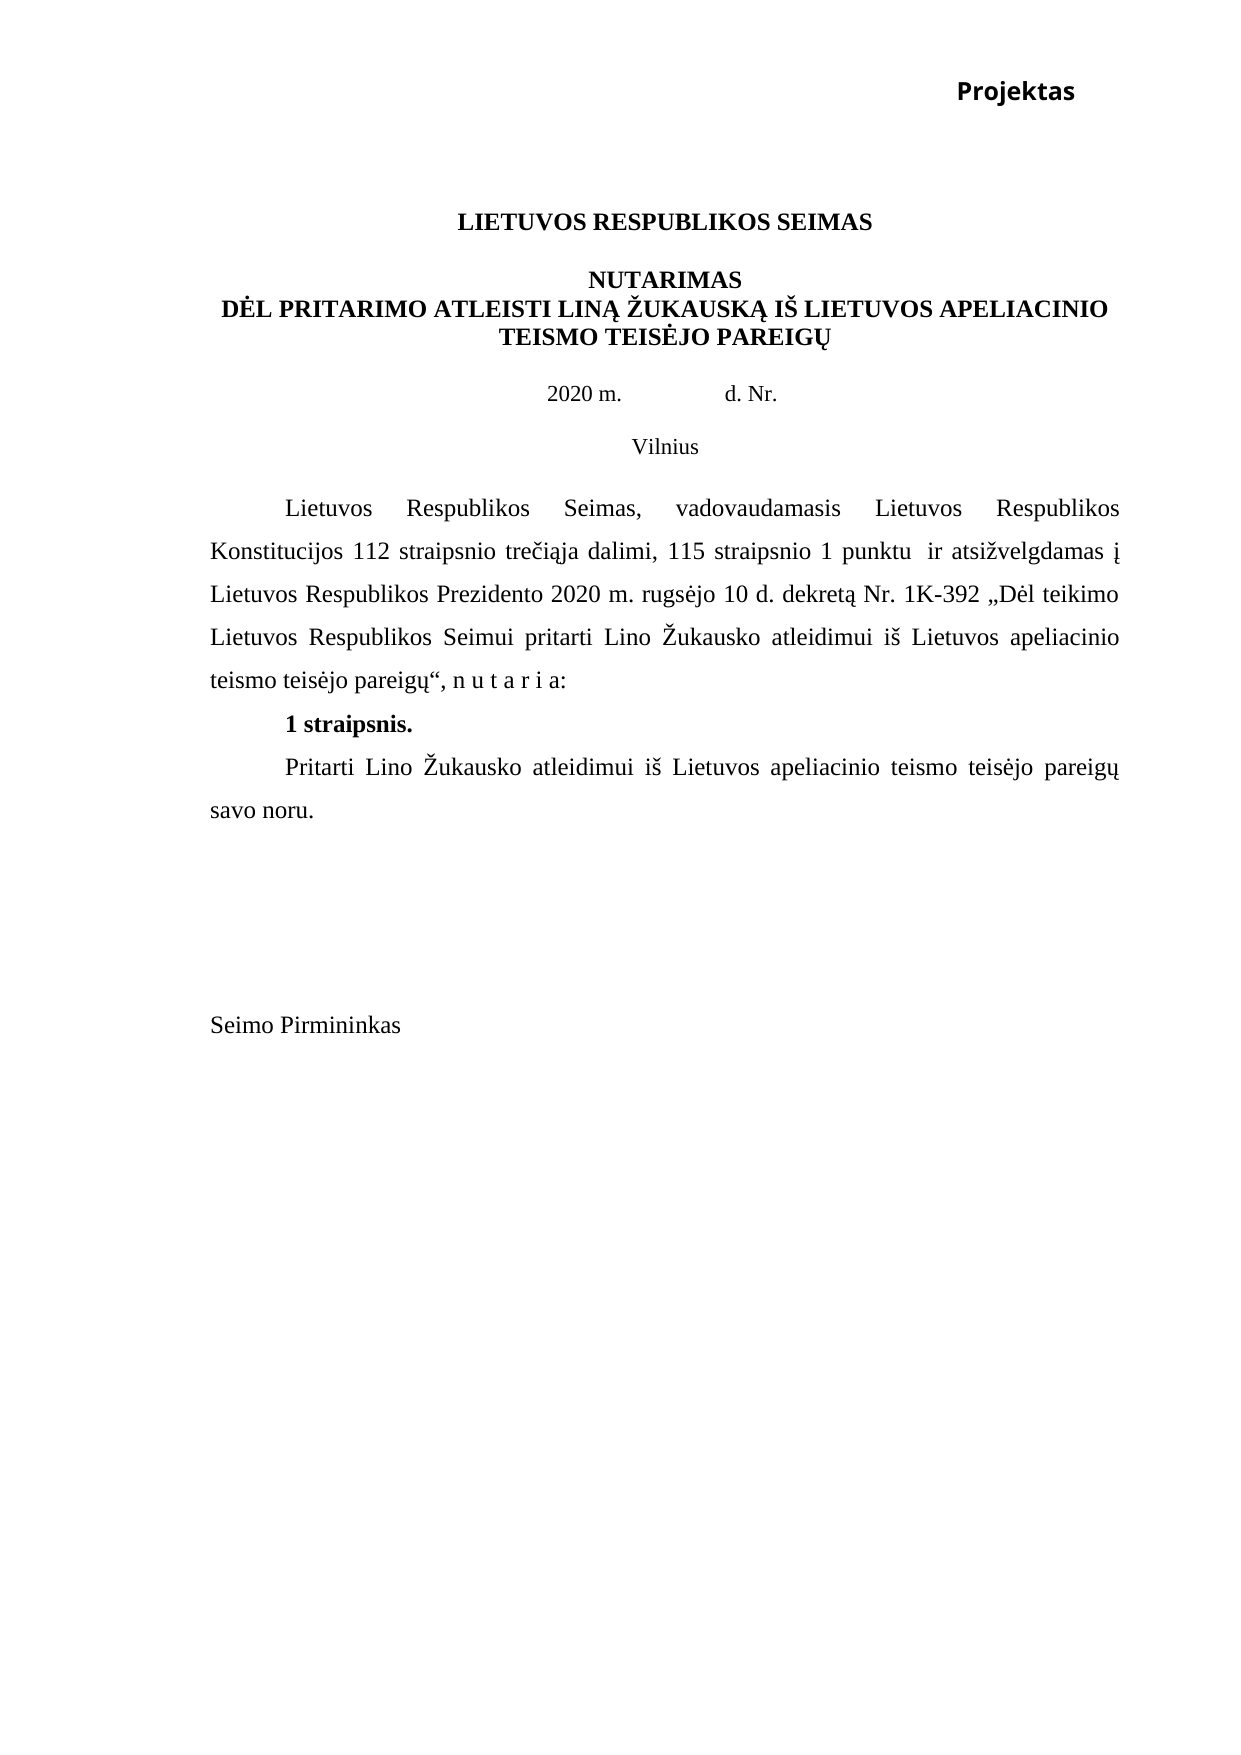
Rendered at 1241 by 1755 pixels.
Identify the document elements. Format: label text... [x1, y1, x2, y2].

text Lietuvos Respublikos Seimas, vadovaudamasis Lietuvos Respublikos Konstitucijos 112 straipsnio trečiąja dalimi, 115 straipsnio 1 punktu ir atsižvelgdamas į Lietuvos Respublikos Prezidento 2020 m. rugsėjo 10 d. dekretą Nr. 1K-392 „Dėl teikimo Lietuvos Respublikos Seimui pritarti Lino Žukausko atleidimui iš Lietuvos apeliacinio teismo teisėjo pareigų“, n u t a r i a: [210, 493, 1120, 694]
text NUTARIMAS [210, 265, 1120, 294]
text Pritarti Lino Žukausko atleidimui iš Lietuvos apeliacinio teismo teisėjo pareigų savo noru. [210, 752, 1120, 824]
text DĖL PRITARIMO ATLEISTI Liną Žukauską IŠ LIETUVOS APELIACINIO TEISMO TEISĖJO PAREIGŲ [210, 294, 1120, 351]
text 2020 m. d. Nr. [210, 380, 1120, 406]
text 1 straipsnis. [210, 709, 1120, 737]
text Vilnius [210, 433, 1120, 459]
text LIETUVOS RESPUBLIKOS SEIMAS [210, 207, 1120, 236]
text Seimo Pirmininkas [210, 1011, 1120, 1039]
